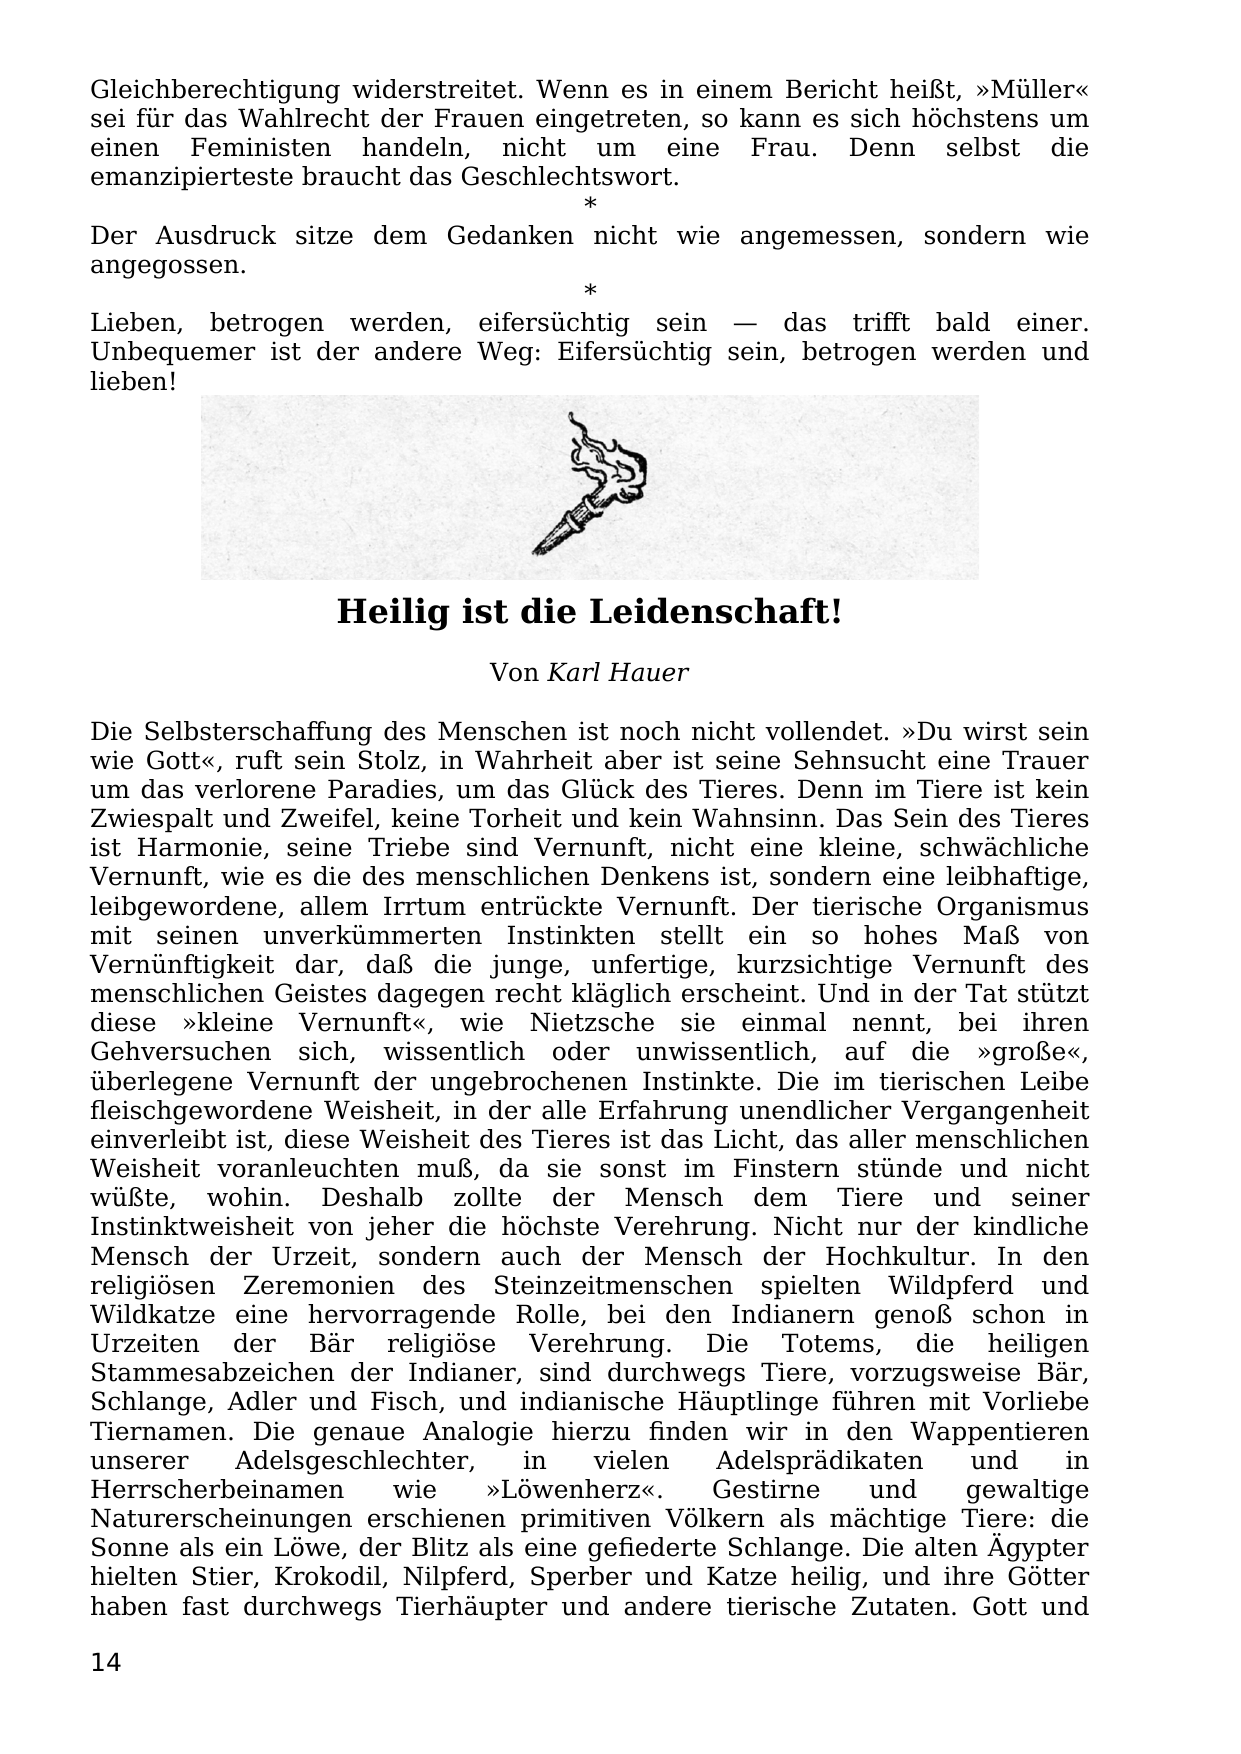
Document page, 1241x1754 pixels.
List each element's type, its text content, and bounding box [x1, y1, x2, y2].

text Heilig ist die Leidenschaft! [90, 396, 1091, 631]
text Lieben, betrogen werden, eifersüchtig sein — das trifft bald einer. Unbequemer ist der andere Weg: Eifersüchtig sein, betrogen werden und lieben! [90, 308, 1091, 396]
text * [90, 279, 1091, 308]
text Von Karl Hauer [90, 631, 1091, 687]
text * [90, 192, 1091, 221]
text Die Selbsterschaffung des Menschen ist noch nicht vollendet. »Du wirst sein wie Gott«, ruft sein Stolz, in Wahrheit aber ist seine Sehnsucht eine Trauer um das verlorene Paradies, um das Glück des Tieres. Denn im Tiere ist kein Zwiespalt und Zweifel, keine Torheit und kein Wahnsinn. Das Sein des Tieres ist Harmonie, seine Triebe sind Vernunft, nicht eine kleine, schwächliche Vernunft, wie es die des menschlichen Denkens ist, sondern eine leibhaftige, leibgewordene, allem Irrtum entrückte Vernunft. Der tierische Organismus mit seinen unverkümmerten Instinkten stellt ein so hohes Maß von Vernünftigkeit dar, daß die junge, unfertige, kurzsichtige Vernunft des menschlichen Geistes dagegen recht kläglich erscheint. Und in der Tat stützt diese »kleine Vernunft«, wie Nietzsche sie einmal nennt, bei ihren Gehversuchen sich, wissentlich oder unwissentlich, auf die »große«, überlegene Vernunft der ungebrochenen Instinkte. Die im tierischen Leibe fleischgewordene Weisheit, in der alle Erfahrung unendlicher Vergangenheit einverleibt ist, diese Weisheit des Tieres ist das Licht, das aller menschlichen Weisheit voranleuchten muß, da sie sonst im Finstern stünde und nicht wüßte, wohin. Deshalb zollte der Mensch dem Tiere und seiner Instinktweisheit von jeher die höchste Verehrung. Nicht nur der kindliche Mensch der Urzeit, sondern auch der Mensch der Hochkultur. In den religiösen Zeremonien des Steinzeitmenschen spielten Wildpferd und Wildkatze eine hervorragende Rolle, bei den Indianern genoß schon in Urzeiten der Bär religiöse Verehrung. Die Totems, die heiligen Stammesabzeichen der Indianer, sind durchwegs Tiere, vorzugsweise Bär, Schlange, Adler und Fisch, und indianische Häuptlinge führen mit Vorliebe Tiernamen. Die genaue Analogie hierzu finden wir in den Wappentieren unserer Adelsgeschlechter, in vielen Adelsprädikaten und in Herrscherbeinamen wie »Löwenherz«. Gestirne und gewaltige Naturerscheinungen erschienen primitiven Völkern als mächtige Tiere: die Sonne als ein Löwe, der Blitz als eine gefiederte Schlange. Die alten Ägypter hielten Stier, Krokodil, Nilpferd, Sperber und Katze heilig, und ihre Götter haben fast durchwegs Tierhäupter und andere tierische Zutaten. Gott und [90, 717, 1091, 1621]
text Gleichberechtigung widerstreitet. Wenn es in einem Bericht heißt, »Müller« sei für das Wahlrecht der Frauen eingetreten, so kann es sich höchstens um einen Feministen handeln, nicht um eine Frau. Denn selbst die emanzipierteste braucht das Geschlechtswort. [90, 75, 1091, 192]
text Der Ausdruck sitze dem Gedanken nicht wie angemessen, sondern wie angegossen. [90, 221, 1091, 279]
picture [201, 395, 980, 580]
